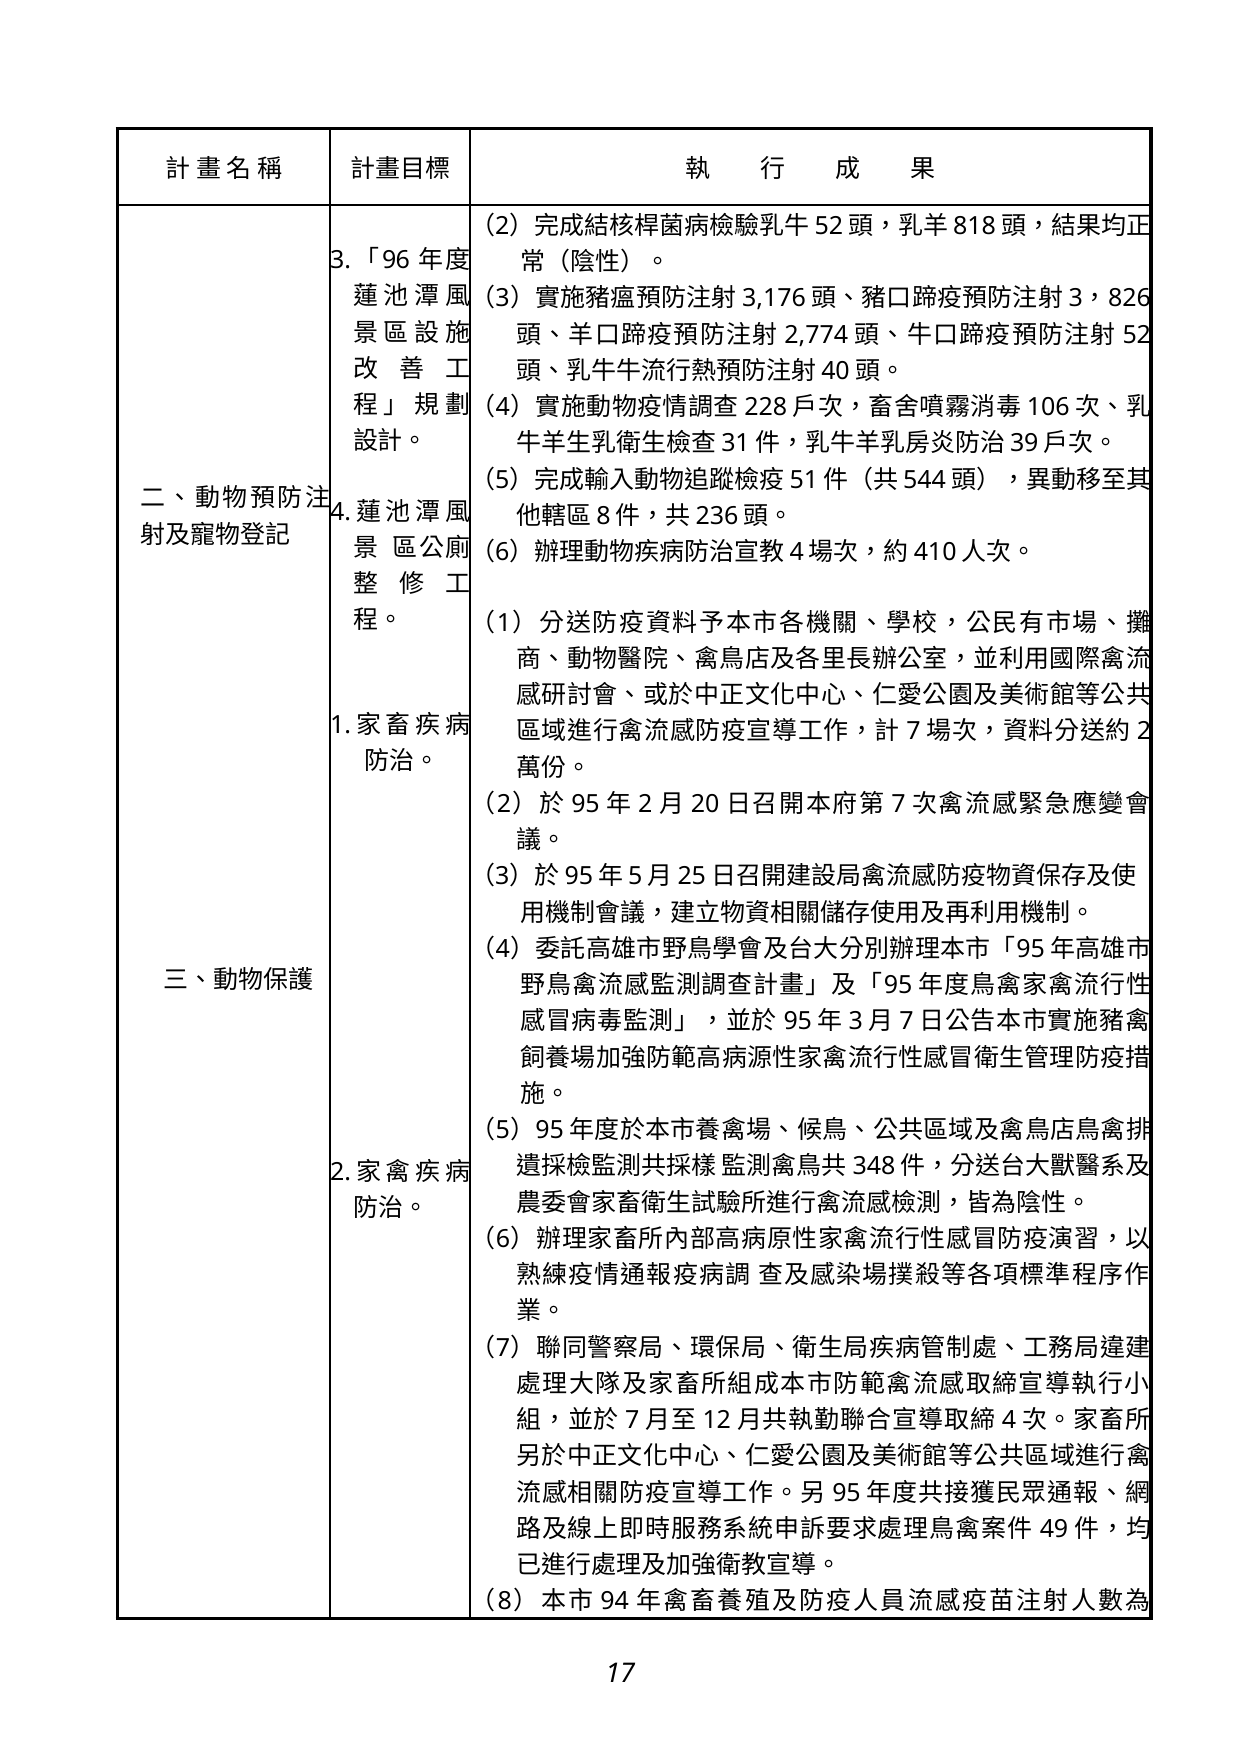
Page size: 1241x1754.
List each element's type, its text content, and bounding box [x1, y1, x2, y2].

table_header 執 行 成 果 [471, 130, 1149, 204]
table_cell 壹、工業行政 一、工廠登記 二、工業輔導 三、行銷招商 貳、商業行政管理 一、公司登記業務之管理與輔導 二、營利事業登記證照總校正 三、營利事業統一發證 四、影響治安行業之管理 五、維護消費 秩序與消費者利益確保公平競爭 六、電子遊戲場業務 七、商業環境視覺更新 叁、農林牧畜及水利 一、糧食生產 二、特用作物生產 三、林業保護 四、農業輔導 五、農民健康保險 六、老年農民福利津貼 七、農業災害救助 八、農業用地 九、水利行政 十、水權登記 十一、加強自然生態及野生動植物資源保育 十二、水土保持 肆、公民營事業督導與管理 一、督導改善公用事業之服務功能 （一）督導改善本市自來水品質 (二)辦理煤氣事業加油氣站業務 二、各種承裝業之登記及管理 （一）電氣自來水管鑿井氣體燃料導管等業設立登記與管理 （二）電氣及自用發電機之技術人員登記與管理 三、電匠氣體導管技工考驗 陸、觀光事業 一、觀光旅館之輔導管理 二、旅館業之輔導管理 三、旅行業輔導管理 四、觀光活動之推展 五、觀光宣傳推廣 陸、公民營公用事督導與管理 一、零售市場督導與管理 （一）督導改善環境衛生 （二）促進公有市場現代化 （三）輔導改善民市場營運績效 （四）執行市場年度整建工程 二、批發市場督導管理 （一）執行「農產品市場交易法」 （二）加強農產品行情報導 （三）輔導蔬菜、青果共同運銷進入本市果菜市場 三、獎勵民間投資 興建市場業務 （一）建立完善花卉批發設備，健全交易制度之交易場所 （二）公有市場用地管理 四、攤販督導管理 攤販管理 柒、動物園管理 一、動物飼養管理與醫療保健 二、應用社會資源、結合民間機構推展生態保育工作 捌、風景區管理維護 一、金獅湖風景區 二、壽山風景區 三、蓮池潭風景區 拾、家畜防疫 一、動物疾病防治 二、動物預防注射及寵物登記 三、動物保護 [119, 206, 329, 1617]
table_cell (1)工廠變更登記72件。 (2)工廠開工登記64件。 (3)歇業工廠39家。 (4)公告註銷34件。 (5)正常營運家數共1,520家。 依據「高雄市政府矯正未登記工廠執行計畫」成立之未登記工廠聯合加強矯正小組，95年度辦理聯合稽查99件，此外，並受理民眾檢舉案件49件，計裁罰10家未登記工廠，罰鍰金額新台幣20萬元整，已全數繳庫。 (1)免費提供中小企業各類法令諮詢服務，內容包含生產事業租稅、工業用地租售、工廠設立及登記、公司登記、動產擔保交易登記事項，並提供相關法令彙編及本市工廠名錄等資料。 (2)協助本市中小企業利用中央設置之輔導體系與資源，並傳達政府政令及各項輔導措施。 (3)與經濟部南區聯合服務中心、高雄市工業會、高雄市榮譽指導員協進會等相關機關暨民間社團合作，協辦各種中小企業服務活動，並配合宣導各項措施，95年度共接受3,940家中小企業廠商之各項產銷諮詢服務。 (4)辦理「高雄市產業技術及自動化操作研討會」及「專題研討會暨廠商座談會」6場次、「產業升級研討會」8場次、「績優廠商觀摩」1場次等，期使業者瞭解產業新資訊及生產技術，促進產業升級。 (5)辦理「高雄市產業群聚調查與發展研究計畫」，期瞭解本市產業相關訊息，為產業把脈，並再創商機，達到經濟永續成長。 (6)配合經濟部「一鄉鎮一特色產品OTOP」活動，本市推薦之特色工藝品--陶笛及原住民琉璃珠經資格審核成為「台灣最IN」的工藝品，另「全國最IN在地美食網路票選」本市地方小吃「尚芳魠魚羹」及「555薑母鴨」名列全國第3名。 (1)依據「促進產業升級條例」受理廠商申請核發相關免稅證明。 (2)95年全年計核發永記造漆工業股份有限公司等8家五年免稅投資計畫完成證明，總增資擴展金額約4億3千萬餘元。另核發寶錄電子股份有限公司、智崴資訊科技股份有限公司等2家之新興重要策略性產業投資計畫完成證明，增資擴展金額為新臺幣5,784萬7,000元。 95全年辦理動產擔保交易登記共217件，分別為核准動產抵押登記115件，核准附條件買賣登記78件，核准信託佔有登記24件，可融資金額合計218億3,284萬元。 配合經濟部工業統計調查聯繫小組，自95年6月1日至7月15日止，辦理本市工廠年度校正調查工作，總計調查計1,524家，其中正常營運1,397家，未營運4家，無法校正123家，並榮獲經濟部評定團體最優勝單位。 (1)於95年5月9日及11月27日各召開一次高雄市經濟發展委員會議，並將會員建議事項交付有關單位研議辦理。 (2)委員會下設8個小組業依「高雄市經濟發展委員會設置要點」定期召開小組工作會議。 (3)另為配合行政院2015年經濟發展願景第一階段三年衝剌計畫-產業發展套案，由本府各局處副首長組成「高雄市產業專案小組」共同研擬本市產業發展方向。 (1)辦理「數位創意設計大賽」系列活動： 本活動自95年8月15日至10月31日止，內容包括數位創意作品競賽、數位創意產業發展論壇、作品展覽等，總獎金高達200萬元。吸引來自全省22個縣市及旅美華僑的創意作品共計415件，本案得獎優秀作品已公布於本府網站首頁、「高雄市招商網」。本次活動可促進本市數位內容產業之發展，發掘優秀人才與作品，行銷本市軟體產業優勢環境，吸引相關廠商進駐本市，創造就業機會與留住本市在地人才。 (2)「探訪水岸花香~許您一個夢想家園」參訪活動： 為行銷高雄房地產，以帶動本市相關產業發展，建設局規劃辦理2天1夜參訪活動以協助本市建築開發行銷。活動於95年9月30日至10月1日辦理1梯次，報名參訪人數共60名。本活動參訪人員對整體行程之安排反應良好，並對高雄市之生活機能、交通、藝文設施等建設留下良好深刻之印象。 (3)辦理高雄港11~15號碼頭及3號船渠東岸土地短期使用招商： 本案已委託財團法人台灣營建研究院辦理可行性評估及先期規劃，俾辦理後續相關招商作業。 (4)協助多功能經貿園區已開發案之行銷招商情形： 目前已有家樂福成功店於95年9月2日開幕及IKEA於95年11月1日開幕營運，統一夢時代購物中心也即將於96年5月開幕，目前正持續辦理招募人才中。另外「高雄軟體科技園區」之南、北2區將於96年及97年陸續開發完工。 (5)印製「高雄好投資」文宣品： 建設局彙集本市投資環境介紹、投資高雄六大理由、高雄好投資位置圖、本市各開發園區及重大招商案簡介、高雄加工出口區投資環境介紹及本市提供之優惠辦法等相關資料，設計印製「高雄好投資」文宣手冊中、英、日、韓版，並送請企業界參閱以促進投資意願。 (6)更新高雄市招商網及增加電子行銷招商服務： 增加網站內容，提供高雄市各項商機即時資訊，使潛在投資廠商得以快速獲得資訊，迅速投入評估工作，以配合市政建設，落實以中、英、日三國語言建立充分的溝通連繫網站，提升目前網頁之效益。建立2000家以上的會員資料庫，以提供往後投資招商之用，增加投資媒合機會。發行電子報，將本市之商機資訊，主動提供招商網之廠商。 (7)製作「海洋首都 水岸花香-高雄」招商影帶： 內容為介紹高雄市工商業發展之簡要時代背景、現況、整體走向、投資環境、優惠措施及生活機能等。製作中、英、日文等三種版本，並整合於一片DVD，共計製作1000片。利用各項招商活動時，免費贈送廠商，以行銷本市優勢條件。 (1)高雄生物科技園區95年預算，遭立法院退回行政院重新檢討，為促使園區如期進行開發，以免影響本市產業發展，建設局除95年已編列地價稅補助款4,194,000元，以降低開發成本外，另於2月24日函請行政院鼎力支持與協助，並撰寫說帖送交市長親赴行政院溝通、說明，並以 市長信箋致函國科會胡主任委員，俾使本案如期開發。 (2)為發展生技產業，建設局於95年7月27日至30日邀請本市大專院校及生技業者參加2006台灣生技月活動並編製「高雄生物科技園區」DM乙種，內容包含園區規劃模擬圖及本市優惠措施等，於生技月活動中廣為行銷；另修正「高雄市奬勵民間投資基金收支保管及運用自治條例」與「高雄市獎勵民間投資實施辦法」，擴大獎勵優惠，以吸引生技業者進駐園區。 (1)自95年1月至95年12月受理公司登記案件合計40,124件。平均每月處理3,344件，公司登記案件平均處理日數包括收文、調檔、審核約為1.70天。與去年平均處理日數為1.90天相比則較優。 (2)提供網路便捷服務申請人可登錄「統一編號」、「公司名稱」查詢公司基本資料及案件辦理情形便利查詢。 （1）95年度營利事業總校正經費編列為9萬元，較90年度經費17萬4900元，相差8萬4900元，故原先參照90年度經費預計校正5,000家次，因經費不足因素，調整為校正2,700家次。 （2）95年度營利事業總校正業務已於8月31日執行完畢，總計共校正2,496家次，目標達成率為92%。 自92年1月1日起，減少稅捐處審查，縮短作業流程，平均結案日數為2日，符合進度標準。 建設局對於無照營業或經營登記範圍外業務之違法(規)營業商號，加強執行稽查取締及裁罰工作，自95年1月1日起至12月31日止本局共稽查1,292家次，查獲無照營業依違反商業登記法予以裁罰計93件，經營登記範圍外業務予以裁罰計51件（含電子遊戲場業管理條例賭博、寄檯案）。 （1）印製各式消費者保護法、消費資訊及公平交易法、商品標示法等相關書表及摺頁供民眾免費索取參閱。 （2）教育講習：95年度計辦理8場次消費者保護法、公平交易法、產品標示法教育宣導講習，期藉由教育宣導講習，提升企業經營者、商業同業公會、消保團體、消費者等對消費者保護法、公平交易法（多層次傳銷管理辦法）、商品標示法等之瞭解，進而維護交易秩序、保護消費者權益，促進消費生活安全與品質。 （3）召募消保志工，提供消費者更完備之消費申訴管道及服務。 （4）利用本府現有ＬＥＤ跑馬燈字幕機全年刊載公平交易法、商品標示法、消費者保護法及營利場所強制投保公共意外責任保險等宣導文字；委請高雄廣播電台協助於節目中免費播出公平交易法宣導語言帶，以落實宣導工作。 （1）依據電子遊戲場業管理條例，加強稽查電子遊戲場營業狀況，輔導業者合法經營，以提供安全環境，保障消費權益。 （2）凡違規營業經法院判決有罪確定者，均依照電子遊戲場業管理條例第31條規定撤銷其營利事業之登記，本年度計撤銷14家營利登記。 （3）另如業者申請級別證部分，均於當日或隔日，即予核發級別證。 （1）施作六合國際觀光夜市形象商圈」、「大連街專業特色商店街改善工程」、「長明街形象商圈改善工程」、「光華夜市中央分隔島夜間景觀第1期工程」等變更設計案暨「光華夜市中央分隔島夜間景觀第二期工程」、「忠孝夜市景觀照明工程」、「心魅力商圈改善工程」等3條商店街新興工程 （2）「光華夜市中央分隔島夜間景觀第二期工程」、「忠孝夜市景觀照明工程」、「心魅力商圈改善工程」等皆已完成，執行率100％。 配合行政院農業委員會辦理稻田轉作及休耕2次。 於95年10月15至22日進行本市公共用地及一般耕地投放毒餌辦理野鼠防除工作。 加強宣導農藥安全使用與抽驗，95年度田間蔬果農藥殘留檢測採樣抽驗計4件，市售農藥品質檢驗採樣15件。 輔導設置休閒農場，發展都會型農業，並維持農地生產機能，提高農民所得，提供市民體驗農村生活樂趣及健康休閒場所，95年度計輔導休閒農場取得登記許可2處。 95年度巡查次數7次，有效遏止如濫墾、濫伐及濫葬等不法行為，加強市有林地管理，取締違法案件，確保林地完整。 95年度辦理林地巡查及防火宣導計7次。 （1）95年度計輔導召開會議22次（會員代表大會2次、理事會12次、臨時理事會1次、監事會6次、臨時監事會1次）。 （2）辦理2農會年度考核成績評定。 ((1)輔導高雄市農會辦理吉園圃標章宣導及農藥減用推廣。 (2)輔導小港區農會辦理產銷班各項業務研討、休閒農業園區規劃及辦理所屬班會教育訓練。 編列預算撥付補助農民及水利會員健保及農民農保保險費補助款72,157,000元。 編列預算撥付補助老年農民福利津貼123,600,000元。 配合中央政策辦理農業天然災害救助，以降低農業天然災害造成農民之損害。 (1)95年度核發農業用地容許作農業設施使用同意2件。 (2)辦理農地稽查、農業用地作農業使用勘查及農業設施容許使用等計共138筆土地。 定期巡查經管水利地，避免違法佔用及危害水利情事。 配合辦理水利建造物會勘，輔導農田水利會之農業灌溉、排水工作。 95年度辦理水權登記案件計26件。 95年度共取締拆除違法地下水井81口。 (1)印製「高雄市壽山自然公園-台灣獼猴與我 遊客行為守則」3千份，95年度宣導民眾勿餵食動物計3,000人次。 (2)95年5月份與高雄市柴山會共同辦理「2006柴山祭」系列活動，共計3,750人次參加；11月份與高雄市野鳥學會合辦「生物多樣性 樂活高雄-2006大高雄生態季」系列活動，共計3,700人次參加。 (1)95年度協助救援保育類動物計29種、117隻野生動物及會同行政院農業委員會查緝違反野生動物保育法案件2件，計查獲9種、27隻保育類動物。 (2)95年度辦理異動及登記計16件。 (1)95年度巡查野生動物棲息地30次。 (2)95年度共計採樣監測40隻獼猴。 辦理「野生動物及生物多樣性保育專業智能研習會」1場次及生物多樣性教育宣導活動及完成「高雄市生態之美」多媒體光碟製作1,000片。 95年度委託全天保全公司執行山坡地巡查工作，並配合壽山自然公園警察隊、國軍單位共同拆除壽山私設休息區案件共15件。 委託屏科大於95年8月26、27日辦理水土保持志工教育訓練活動。 (1)95年度委託高雄市水土保持技師公會執行山坡地施工中安全檢查計9次。 (2)辦理柴山地區地滑監測工程。 (1)賡續汰換舊漏管線： 為增進輸配管線供水功能，減少漏水率，提昇水壓，維護水質，督促台灣省自來水股份有限公司賡續辦理汰換舊漏管線計畫，95年度台灣省自來水股份有限公司實際支出經費約3.1億元於本市汰換舊漏管線約14,402公尺。 (2)楠梓區德民路送水幹管工程： 為因應本市楠梓區翠屏里社區大樓激增，及楠梓加工出口區內工廠已逐步轉型為高科技產業，致需水量激增，為能增加該地區供水量及提高供水穩定性，臺灣省自來水股份有限公司於楠梓區德民路埋設口徑1,200mm幹管及德惠路埋設口徑600mm幹管等工程，工程經費約2.5億元，已於95年9月29日舉行通水典禮。 (1)於95年6月中旬完成公民營111家加油站（含4家漁船加油站、2家加氣站）營運督導檢查工作，以加強加油站業者內部管理及安全工作。 (2)建設局95年度查獲涉違反石油管理法案件132件。 (3)為確保導管瓦斯用戶之安全，協調本市轄區內2家公司加強安全檢查，欣高石油氣股份有限公司檢查用戶計22,411家，南鎮天然氣股份有限公司檢查用戶計1,299家，合計檢查23,710家。另於95年11月28、29日邀集本府等相關單位赴欣高石油氣公司及南鎮天然氣公司進行公共安全檢查。 （4）於95年6月29、30日辦理「加油（氣）站業者之設施安全及經營管理業務講習」；95年10月4日召開「95年度高雄市政府取締違法經營石油執行小組研討會」。 各種承裝業之申請均依該業管理規則嚴予審核，符合規定之申請案件如期填發證照。 (1)95年度電器承裝業設立33件，變更82件。 (2)95年度鑿井業設立0件，變更2件，廢止0件。 (3)95年度自來水管承裝業設立16件，變更53件。 （1）該技術人員之登記均依該業管理規則嚴予審核，符合規定者如期填發證照。 （2）95年度電氣技術人員登記192件，變更240件。 （3）自用發電設備變更1件。 1.95年度氣體燃料導管技工考驗事宜，學科筆試考驗已於8月5日舉行，術科考驗已於8月21日至24日舉行。 2.術科到考率95%，經評定結果合格人數（含補檢）共計89人，合格率為62%，並當場發證予檢定合格人員。 本市現有國際觀光旅館國賓、華王、華園、寒軒、漢來、福華、金典酒店、麗尊飯店等8家，總客房數2,853間。 (1)95年度訪查本市合法旅館營運狀況共計訪查合法旅館64家次，稽查非法旅館26家次。 (2)95年1月1日起至12月31日止共計核 發旅館業登記證暨旅館業專用標識共計10家。 (3)輔導本市2家非法旅館合法化。 95年共辦理旅行業副理以下從業人員異動登記共計1,937人。 辦理「2006高雄燈會」 A.活動日期：95年1月29日至2月28日止。 B.活動地點：愛河兩岸及光榮碼頭。 C.活動內容：雷射水幕、煙火水舞主燈秀、全國花燈競賽燈區、燈海、世運燈箱園區、高雄港第13號碼頭系列活動、觀光產業化、音樂館節目表演及民俗美食區、咖啡區、船舶展示區。 D.活動效益： (a)參觀人潮非常踴躍，總計達582萬人次。 (b)為本市餐飲業、旅館業、及其他觀光相關產業帶來效益。 （1）為加強行銷本市觀光資源，特結合業者於95年5月1日推出「2006高雄海港假期－玩樂及悠遊護照」，內容包含本市重要觀光景點搭配住宿國際觀光級或商務級飯店等，推出時間至96年4月30日止。 （2）結合觀光團體業者已於5月11日至14日4天參加「2006高雄國際旅展」。 （3）結合本市觀光協會已於95年6月14日~17日組團前往香港參加「2006香港國際旅展」。 （4）配合「第二屆高高屏三縣市聯合招商及農特產品展」活動已於95年6月22~23日至台北行銷本市觀光資源。 （5）結合本市觀光業界已於7月23日~7月29日前往日本名古屋、大阪、東京行銷。 （6）結合本市觀光業界及本府相關單位於95年11月3日~6日參加2006台北國際旅展。 （7）為推展「日本旅客冬遊高雄」活動，配合交通部觀光局安排日本名屋台灣會，於95年11月9日組團前來本市實地視察。及於12月21~24日日本札幌、仙台兩地旅遊業者至本市訪視踩線。 （8）為吸引日本、韓國觀光客來高雄觀光，建設局於95年10月至96年3月推出「暖冬高雄活動」，贈送來高雄觀光住宿之旅客每人一盒鳳梨酥及船票乙張，自95年10月至12月份飯店申請鳯梨酥旅客人數為19814人。依觀光飯店統計資料比較，95年10月至12月累計觀光飯店住宿日本旅客51570人，較94年10月至12月累計47679人約增加8%。 （9）於高雄市火車站設置旅遊服務中心，並於95年7月14日委託國立高雄餐旅管理學院進駐服務。 （10）為加強行銷本市觀光資源，特製作觀光宣傳資料，分別完成印製中、英、日文版「高雄市觀光導覽摺頁」、「讓我們看船去」摺頁、中、英文版高雄旅遊專刊－「高雄好好玩」手冊、「高雄one more night」手冊等分送國內外相關觀光單位、旅遊服務中心提供國內外遊客參考。 依據「零售市場管理自治條例」規定，據以執行公、民有市場之設立及管理，公、民有市場均正常營運，本府亦將持續督促公有市場自治會、民有市場管理委員會依市場組織章程運作。 （1）為改善市場環境衛生及秩序，與環保局、衛生局、建設局聯合組成督導檢查 小組，每月8次督導檢查各公、民有市場及攤販集中場環境衛生，95年度共計執行 44場次，勸導改善計136件。 （2）通令市場管理員督促各公有市場自治會對頂樓、地下室、水錶槽及市場四週有積水容器或垃圾等易滋生病媒蚊處所儘速清除，並每2小時檢查公廁衛生，填寫檢查表報核。 （3）依據「高雄市清潔家園全民運動計畫」之清潔日大掃除活動，各公、民有市場於95年12月25日配合年終大掃除維護環境衛生清潔。 市管處為配合疾管處消滅登革熱疫情特訂定「95年度因應登革熱高原期防治作業實施計畫」，實施期程自95年10月16日起至登革熱疫情結束日止，防治策略分三級預防措施，一級預防為市場管理人員每天督導市場做好『巡、倒、清』工作【避免病媒蚊之孳生】，每日填報「清除登革熱病媒蚊孳生源自我檢查表」；二級預防為落實各層級督導工作，專案期間由建設局市場管理處各級主管輪流抽查各市場執行情形，並優先針對各公、民有市場範圍內水溝是否確實且如期完成鋪設；三級預防為聯合執行登革熱防治工作，由市場管理處召集組成「登革熱檢查小組」固定每週3次檢查各市場，檢查缺點列入本次評比，另經2次檢查皆未改善之市場，除由聯合檢查小組開立改善通知單限期改善，若不改善則開單告發，並列管持續查察。 （1）零售市場進行維修，以改善購物環境，提供市民舒適明亮之購物場所。 （2）加強灌輸管理員現代化管理與法律知識,提升市場管理及市場營運效能。 （3）持續進行攤商資料電腦檔案建立及管理，95年度共計辦理6次攤舖位公開申請公告。 （4）配合經濟部商業司委辦傳統市家禽業者於95年7月假宜蘭舉辦觀摩活動，另於95年9月假台南舉行禽流感防疫座談會。 為輔導本市民有零售市場改善經營環境，依高雄市零售市場管理自治條例第50條規定訂定「高雄市民有零售市場營運評比及獎勵要點」並經本市第1208次市政會議審議通過。 依該要點，本市民有市場分甲、乙兩組於95年9月4日至8日完成考評，評比出優勝之甲、乙組市場並給予獎勵補助總額計480萬元。 民有現代市場為本市已荒廢約16年之市場，該市場經原先之管理委員會多年折衝，因部分攤商未簽訂授權書而延宕復業時程，經市場管理處於95年8月10日介入，並召開本市民有現代市場恢復營業協調會。在市管處輔導下即時有效解決授權問題整合成功，順利於95年11月11日重新開幕，營業狀況良好，為本市輔導傳統市場再現生機的成功案例。 完成年度公有市場公共安全檢查缺失改善工程、消防水電檢查缺失改善工程、福德市場電梯更新工程、三民第一市場整建工程以及楠梓第一市場整建工程等。 95年度2000萬元零星維護與緊急修繕工程：完成公有市場行動不便者設施；小港第二、龍華、小港第三、苓雅等市場、林德官與新興第二市場、新興第二、小港第二、左營第二、新興第一、鼓山第一市場及屠宰場等之各項緊急修繕及零星維護工程。 核發農產品販運商許可證及輔導管理。 協調有關單位改善各項農產品運銷制度。 為改善市場交易環境，輔導高雄肉品公司更新電腦拍賣作業系統，總經費共458萬元，農委會補助新台幣223萬元，由肉品公司自籌235萬元，已於95年4 月7日完工驗收，95年7月3日正式啟用，完工之後拍賣作業更加順暢，拍賣效率明顯提高。 （1）督導批發市場建立供應人及承銷人登記管理制度。 （2）輔導高雄果菜公司改進經營管理及交易制度。 （3）輔導批發市場實施進貨調節。 輔導本市農產品批發市場應用網際網路報導每日交易行情及市況分析。 將本市農產品批發價格彙編日報、旬報、月報，提供有關單位參考。 持續強化本市10處零售市場報導站，每日報導農產品零售行情共計125項；並在節慶日及颱風期間價格波動大時發布即時預警新聞。 配合中央辦理都市農產品旬報，自動擷取轉檔程式。 （1）輔導農民團體辦理共同運銷供應本市果菜市場，避免價格壟斷，及輔導果菜公司改善經營管理及交易制度，提高果菜共同運銷市場占有率至18％。 （2）配合「購貯蔬菜調節供應計畫」輔導果菜公司辦理夏季蔬菜購貯，俾掌握風災、雨害時蔬果貨源，以達穩定蔬果供銷。 由建設局賡續辦理高雄市花卉產業行銷推廣園區計畫：95年度完成花卉冷藏庫外部建築結構350坪，冷凍庫庫體工程100坪及盆花室增建及改善工程等設施，並於95年10月1日冷藏庫正式啟用。提供花卉冷藏保鮮之現代化設備，以提高本市花卉產業之經濟效能。 委託專業廠商辦理民間參與市場建設規劃與協助招商，完成22處市場用地開發潛力評估報告。完成5處(原市48、灣市5、灣市1、灣市2、灣市12等)優先開發市場用地可行性評估報告初稿。 完成原市48市場用地及花卉批發市場用地綠美化工程 採用Access資料庫建置攤販資料，每月將核（換）發攤販營業許可證攤販資料明細表陳核，並於空白攤販營業許可證加印流水號，依序發證，確實嚴謹管控。 經濟部商業司為建構優質示範攤販集中區，95年度全國甄選5個具潛力之攤集區進行重點強化輔導，以建立示範攤集區標準模式，本市入選2場為六合夜市及忠孝夜市。由經濟部委託中國生產力中心，針對此二場夜市進行營運輔導規劃。其輔導要項：對攤商觀念提昇教育及示範改造、並提改善建議報告書 。 賡續辦理本市現有49場經議會通過及2場市府暫准營業之攤販臨時集中場攤販營業許可證之核發及營業秩序之維持等工作。 持續執行本府聯合取締黃昏市場違規營業暨附近流動攤販計20場次，並每半年陳報市府查察處理情形。 賡續配合本市警察局清除路霸工作方案，全面取締違規攤販暨清除道路障礙物，以維市容觀瞻及合法業者權益。 （1）定期針對園內偶蹄類動物進行口蹄疫疫苗預防注射，以及鳥類施予新城雞瘟疫苗接種，並參考國內外其他動物園之動物飼料配方，園區動物生理與年齡狀況予以調整飼料配方，以期提供動物最適當之日糧組成，另外由動物園員工自行研發調製各種野生動物之營養劑，以取代市售營養劑，效果良好，且節省大量公帑。 (2)配合政府防範禽流感、登革熱及其他疫情等疾病政策，定期執行園區防疫消毒工作。 (3)每月辦理動物園月會，邀請專家來園進行講座，透過專題研討課程充實員工專業技能。 (4)為改善園區動物展示及參觀品質，95年度動物園設施改善工程，編列預算1,000萬，辦理園區大鳥園改善、安全圍籬、污排水系統整建、增設展示籠及綠美化等工程，預定96年1月底完工。 （1）95年度動物園辦理各類社教推廣活動如下： 1.『壽山動物園迎新嘉年華會-袋鼠及單峰駱駝迎新』活動--95.01.01。 2.『高雄燈會Live秀-壽山動物園與高雄電台聯合推廣活動』-95.02.18。 3.『我愛波比-小黑熊波比二週歲慶生活動暨LA NEW熊誓師大會』--95.03.19。 4.『台灣清掃學習會-壽山動物園清掃學習活動』--95.04.29。 5.『舞蛇飄香慶端陽』壽山動物園端午節活動--95.05.31。 6.『清涼FUN暑假-88親子嘉年華』活動--95.08.06。 7.『動員港都的愛-為愛往前走』港都電台壽山動物園健走活動--95.12.23。 8.每週六、日持續辦理「野生動物接觸之旅」互動式生態解說活動，參觀民眾反應良好。 （2）95年度動物園志工值勤共1460人次，共4442小時，服務團體預約導覽總計120團次、園區巡邏及違規勸導、遊客諮詢…等。年度總計志工服勤時數較94年度（2814小時）成長57.9％。 本府95年度預算1,490萬元及內政部營建署補助1,000萬元辦理南區環潭棧道欄杆、夜間照明、南區停車場、蝴蝶池親水設施、登山涼亭、步道改善及環境綠美化等，95年6月9日開工，95年12月26日完工。 95年度辦理「96年度金獅湖風景區設施改善工程」委託規劃設計案，現細部規劃修正作業中。 95年度觀光局補助200萬元辦理金獅湖入口意象及解說指引工程，95年12月21日開標，因投標廠商不足三家流標，95年12月29日因投標廠商文件不符流標，已簽請本府及觀光局經費專案保留至96年度執行（簽核中）。 本府95年度預算1,000萬元及交通部觀光局補助1,200萬元辦理壽山風景區停車場整建、停車場公廁整建、動物園大鳥園整建、安全圍籬及污水管設施改善等，95年6月16日開工，至12月27日止施工進度77.4％，預定96年元月底完工。 編列94年度預算2,650萬元（奉 市長核示200萬元移撥工務局養工處執行），並配合交通部觀光局補助1,000萬元，辦理公廁整建、興建觀景平台、改善環潭設施、夜間景觀及植栽美綠化等，於94年12月31日開工，95年8月4日完工。 94年11月20日 市長核示辦理蓮池潭及金獅湖風景區環境綠美化等，並於94年12月7日核示准予動支第二預備金800萬元，94年12月30日完成統包發包，95年4月14日開工，95年7月10日完工。 於95年12月21日提送細部規劃設計，現交通部觀光局審查中。 95年度追加預算299.6萬元，辦理蓮池潭風景區公廁整修，於95年10月24日開工，12月1日完工。 （1）家畜病性鑑定58件，家畜病性鑑定37件；口蹄疫及豬瘟抗體檢測2,169件、水產動物病性鑑定1件、水質檢測7件。 （2）完成結核桿菌病檢驗乳牛52頭，乳羊818頭，結果均正常（陰性）。 （3）實施豬瘟預防注射3,176頭、豬口蹄疫預防注射3，826頭、羊口蹄疫預防注射2,774頭、牛口蹄疫預防注射52頭、乳牛牛流行熱預防注射40頭。 （4）實施動物疫情調查228戶次，畜舍噴霧消毒106次、乳牛羊生乳衛生檢查31件，乳牛羊乳房炎防治39戶次。 （5）完成輸入動物追蹤檢疫51件（共544頭），異動移至其他轄區8件，共236頭。 （6）辦理動物疾病防治宣教4場次，約410人次。 （1）分送防疫資料予本市各機關、學校，公民有市場、攤商、動物醫院、禽鳥店及各里長辦公室，並利用國際禽流感研討會、或於中正文化中心、仁愛公園及美術館等公共區域進行禽流感防疫宣導工作，計7場次，資料分送約2萬份。 （2）於95年2月20日召開本府第7次禽流感緊急應變會議。 （3）於95年5月25日召開建設局禽流感防疫物資保存及使用機制會議，建立物資相關儲存使用及再利用機制。 （4）委託高雄市野鳥學會及台大分別辦理本市「95年高雄市野鳥禽流感監測調查計畫」及「95年度鳥禽家禽流行性感冒病毒監測」，並於95年3月7日公告本市實施豬禽飼養場加強防範高病源性家禽流行性感冒衛生管理防疫措施。 （5）95年度於本市養禽場、候鳥、公共區域及禽鳥店鳥禽排遺採檢監測共採樣 監測禽鳥共348件，分送台大獸醫系及農委會家畜衛生試驗所進行禽流感檢測，皆為陰性。 （6）辦理家畜所內部高病原性家禽流行性感冒防疫演習，以熟練疫情通報疫病調 查及感染場撲殺等各項標準程序作業。 （7）聯同警察局、環保局、衛生局疾病管制處、工務局違建處理大隊及家畜所組成本市防範禽流感取締宣導執行小組，並於7月至12月共執勤聯合宣導取締4次。家畜所另於中正文化中心、仁愛公園及美術館等公共區域進行禽流感相關防疫宣導工作。另95年度共接獲民眾通報、網路及線上即時服務系統申訴要求處理鳥禽案件49件，均已進行處理及加強衛教宣導。 （8）本市94年禽畜養殖及防疫人員流感疫苗注射人數為1,450人，注射率達98.84%；95年度擬注射名單為722人，已請衛生局辦理流感疫苗注射事宜。 （9）配合農委會強制要求畜禽場全面圍網作業，本市於12月8日完成驗收（養豬場5場，約1,000隻；養禽場2場，約600隻）並於12月26日完成經費核撥，執行率達100%。 （1）參加95年第2次「強化動物疾病檢診體系會議」病例報告榮獲優勝。 （2）建立本市寵物沙門氏桿菌流行病學調查資料庫及血清型分型鑑定技術。 （3）協助中央畜產會豬肉磺胺劑殘留採樣2,169件。 透過宣導教育與資料折頁的發放，95年度犬貓狂犬病預防注射為19,005頭，較94年成長8%。 完成委辦寵物登記機構簽約共計66家，寵物登記1,532頭（自開辦迄今共49,090頭）。 受理民眾申辦寵物業許可證8家。 （1）針對本市各區進行動保稽查共計236件；同時針對包括違法販售犬肉與非法販賣犬隻等重大案件開立處分書，以為警惕。 （2）稽查本市寵物業者，宣導動物保護法相關規定及展售寵物之動物福利等事項68家次。 （1）補助民眾辦理犬（貓）隻絕育709頭。 （2）補助民間動物保護團體犬貓絕育計340頭。 （3）補助高雄市關懷流浪動物協會執行「高雄市特定區域餵養犬隻絕育計畫」共完成300頭母犬絕育。 （1）95年度協助動物保護團體於「流浪動物認領養小站」辦理認領養活動42次，計認領養流浪犬116頭。 （2）配合環保局跳蚤市場辦理流浪狗認領養活動共5次，領養流浪狗21隻。 （3）同時透過媒體、社區、民間休閒場所宣導動物保護觀念及推廣收容所流浪動物認領養，計認領養906隻，認領養率為18.1%。 （1）辦理動物保護校園宣導講師宣教訓練課程，強化家畜所動物保護校園宣導講師肢體、聲音及潛能開發與集體創作。另95年度共辦理動物保護校園宣導10場次，約1,850人次；動物保護公園宣導5場次。 （2）辦理「狗紳士貓淑女成長營」社區動保教育宣導6場次，宣導人數約400人。 （3）結合本市豆子兒童劇團假市立文化中心舉辦動物保護舞台劇「親愛的守門員-尋找Keeper」義演宣導動保認知，計1,500人次。 （4）結合本市野鳥學會於都會公園「生物多樣，樂活高雄」辦理動物保護宣導暨認領養活動，宣導人次1,000人。 （5）結合中華護生協會於旗津海洋公園辦理「救狗總動員--愛心認養園遊會」活動，計有1,500人次參與。 招募志工約44人，並辦理志工訓練研習，透過志工參與及宣導落實動保正確觀念。 （1）辦理收容所通風採光修繕，以提升動物福利，並透過綠美化，予以整體收容空間更柔和之處理，改善收容所予民眾生冷建物之刻板印象。 （2）辦理設置高高屏關懷流浪動物之家前置規劃作業，以建立高高屏完善之動物福利及跨域資源共享的動物保護施政合作模式。 （1）95年度共受理捕捉流浪狗案件3,108件。 （2）家畜所捕捉2,237隻，委託民間捕捉1,532隻、民眾送場1,243隻，合計共收容流浪狗5,012隻及流浪貓241隻。 [471, 206, 1149, 1617]
table_header 計 畫 名 稱 [119, 130, 329, 204]
table_header 計畫目標 [331, 130, 469, 204]
table_cell 1.受理工廠登記申請並依限完成。 2.加強矯正未登記工廠輔導與管理工作。 1.辦理本市中小企業輔導業務。 2.核發相關免稅證明。 3.動產擔保交易登記。 4.辨理工廠校正暨營運調查。 1.召開高雄市經濟發展委員會。 2.行銷高雄多功能經貿園區、本市優勢投資環境及擴大宣傳本市招商案，以達到招商引資之目標。 3.高雄生物科技園區推動情形。 簡化公司登記申請案件作業程序，加強便民服務。 建立營利事業登記完整確實之資料。 受理申請案件，改進作業程序，加強便民服務。 加強稽查取締舞廳、舞場、酒家、酒吧、特種咖啡茶室、理髮、視聽歌唱、三溫暖及電子遊戲場業，使其合法化經營。 保障消費者權益，建立公平合理之交易秩序與環境。 輔導電子遊戲場業合法經營，縮短核發級別證審核天數。 改善商業環境暨街道、促進商業現代化。 1.輔導水旱田利用調整轉作。 2.疫病蟲害防除。 1.加強農產品農藥殘留及污染監測與管制。 2.發展都市農業。 1.加強市有林地管理。 2.加強造林宣導，並防止火災。 1.健全農民組織，強化農會功能。 2.督導農會擬訂各項農業推廣計畫，輔導農民改善農作生產。 辦理本市農民健康保險。 辦理本市老年農民福利津貼。 辦理本市農業災害救助。 加強農業用地管理。 1.河道巡視。 2.農田水利會輔導。 1.辦理地下水、地面水興辦及水權取得、展限、變更、移轉、註銷、登記等申請案件。 2.加強取締違法之地下水井及地層下陷教育宣導工作。 1.宣導自然保育事宜。 2.辦理保育類野生動物產製品之登記註記。 3.野生動植物棲息地保護之規劃與管理。 4.推動生物多樣性教育宣導計畫。 1.加強本市山坡地違規開發案件查報、取締。 2.強化山坡地水土保持教育宣導。 3.確保民眾生命安全，加強山坡地處理維護。 積極改善本市自來水品質。 加強能源管理及維護公共安全。 1.全年預計辦理電器承裝業設立登記30件，變更300件。 2.全年預計辦理自來水管承裝商設立登記30件，變更200件。 全年預計辦理電氣及自用發電技術人員登記500件。 辦理電匠氣體導管技工考驗並於術科檢定合格後當場發證。 觀光旅館之興建、增建、改建之許可與管理及其從業人員之管理。 輔導旅館業合法經營。 旅行社及其從業人員之輔導管理。 行銷本市觀光 資源。 推廣觀光。 1.加強公民有零售市場管理工作。 2.加強整頓零售市場環境衛生。 3.完成「95年度因應登革熱高原期防治作業實施計畫」。 改善公有市場管理並加強現代化管理，增進傳統市場競爭力。 1.辦理本市民有零售市場營運評比及獎勵。 2.輔導民有現代市場恢復營業。 整建傳統市場，提供民眾優質安全之採購環境。 1.輔導改善農 產品運銷制 度。 2.改善農產品批發市場交易制度及提高運銷效率。 將本市農產品批發及零售價格提供各單位參考。 充裕夏季蔬果供應，減低價格變動幅度。 花卉批發市場新建後續工程。 促進閒置公有市場用地之開發利用。 1.一般攤販管 理。 2.配合取締工作。 動物飼養管 理與醫療保健。 應用社會資源、結合民間機構推展生態保育工作。 1.95年度金獅湖風景區設施整建工程。 2.「96年度金獅湖風景區設施改善工程」委託規劃設計。 3.金獅湖入口區周邊景觀改善工程。 95年度壽山風景區及動物園設施改善工程 1.94年度蓮池潭風景區設施改善工程。 2.蓮池潭暨金獅湖風景區環境綠美化工程。 3.「96年度蓮池潭風景區設施改善工程」規劃設計。 4.蓮池潭風景 區公廁整修工程。 1.家畜疾病防治。 2.家禽疾病防治。 3.提升疾病檢診試驗功能。 1.狂犬病預防注射。 2.寵物登記管理。 3.寵物業許可證申辦。 4.稽查、取締或民眾申訴案件處理。 1.推動犬貓絕育。 2.擴展與民間合辦認領養活動。 3.動物保護教育宣導活動。 4.建立關愛園區動物志工隊。 5.加強動物福利與充實動物收容檢疫中心之功能。 6.強化捕犬作業。 [331, 206, 469, 1617]
